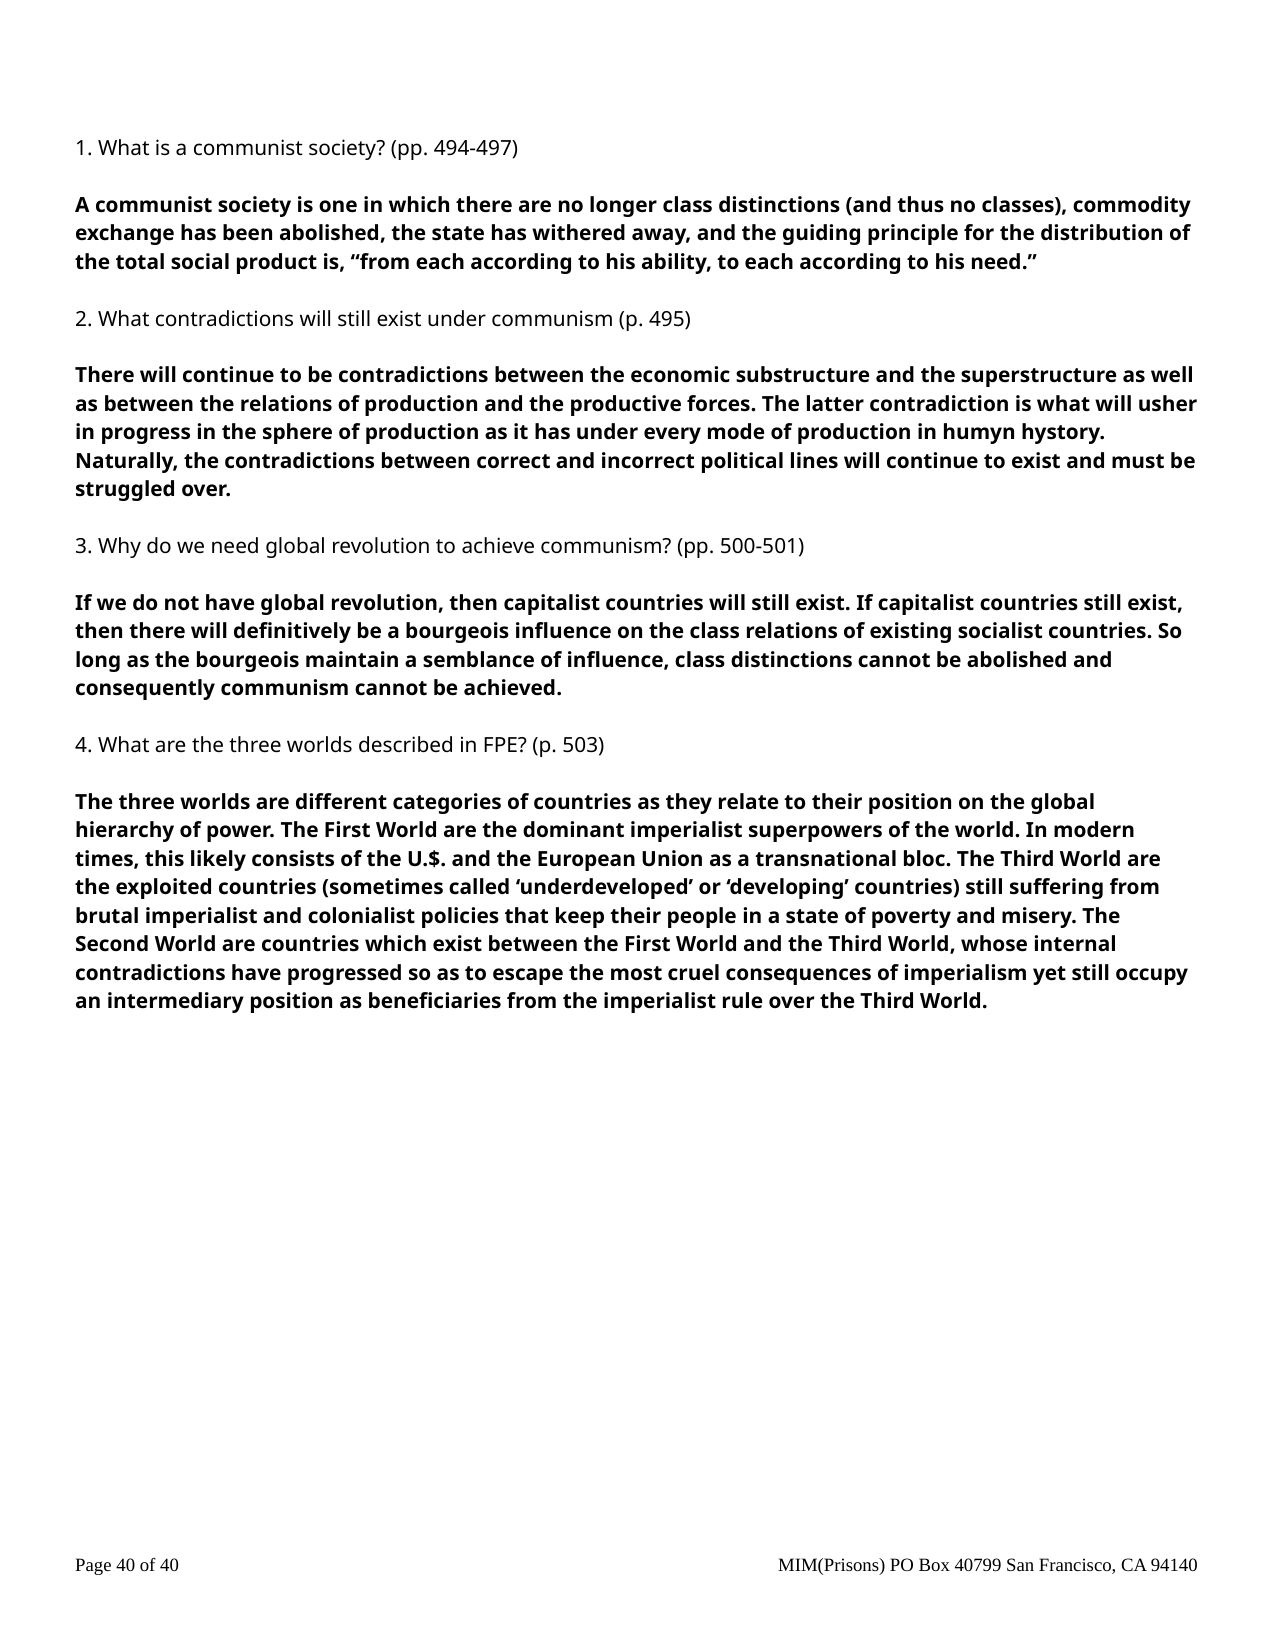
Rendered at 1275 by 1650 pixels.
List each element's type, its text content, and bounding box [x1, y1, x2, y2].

text If we do not have global revolution, then capitalist countries will still exist. If capitalist countries still exist, then there will definitively be a bourgeois influence on the class relations of existing socialist countries. So long as the bourgeois maintain a semblance of influence, class distinctions cannot be abolished and consequently communism cannot be achieved. [75, 588, 1200, 702]
text There will continue to be contradictions between the economic substructure and the superstructure as well as between the relations of production and the productive forces. The latter contradiction is what will usher in progress in the sphere of production as it has under every mode of production in humyn hystory. Naturally, the contradictions between correct and incorrect political lines will continue to exist and must be struggled over. [75, 361, 1200, 503]
text The three worlds are different categories of countries as they relate to their position on the global hierarchy of power. The First World are the dominant imperialist superpowers of the world. In modern times, this likely consists of the U.$. and the European Union as a transnational bloc. The Third World are the exploited countries (sometimes called ‘underdeveloped’ or ‘developing’ countries) still suffering from brutal imperialist and colonialist policies that keep their people in a state of poverty and misery. The Second World are countries which exist between the First World and the Third World, whose internal contradictions have progressed so as to escape the most cruel consequences of imperialism yet still occupy an intermediary position as beneficiaries from the imperialist rule over the Third World. [75, 787, 1200, 1014]
text 2. What contradictions will still exist under communism (p. 495) [75, 304, 1200, 332]
text 3. Why do we need global revolution to achieve communism? (pp. 500-501) [75, 531, 1200, 559]
text A communist society is one in which there are no longer class distinctions (and thus no classes), commodity exchange has been abolished, the state has withered away, and the guiding principle for the distribution of the total social product is, “from each according to his ability, to each according to his need.” [75, 190, 1200, 275]
text 4. What are the three worlds described in FPE? (p. 503) [75, 730, 1200, 759]
text 1. What is a communist society? (pp. 494-497) [75, 133, 1200, 161]
